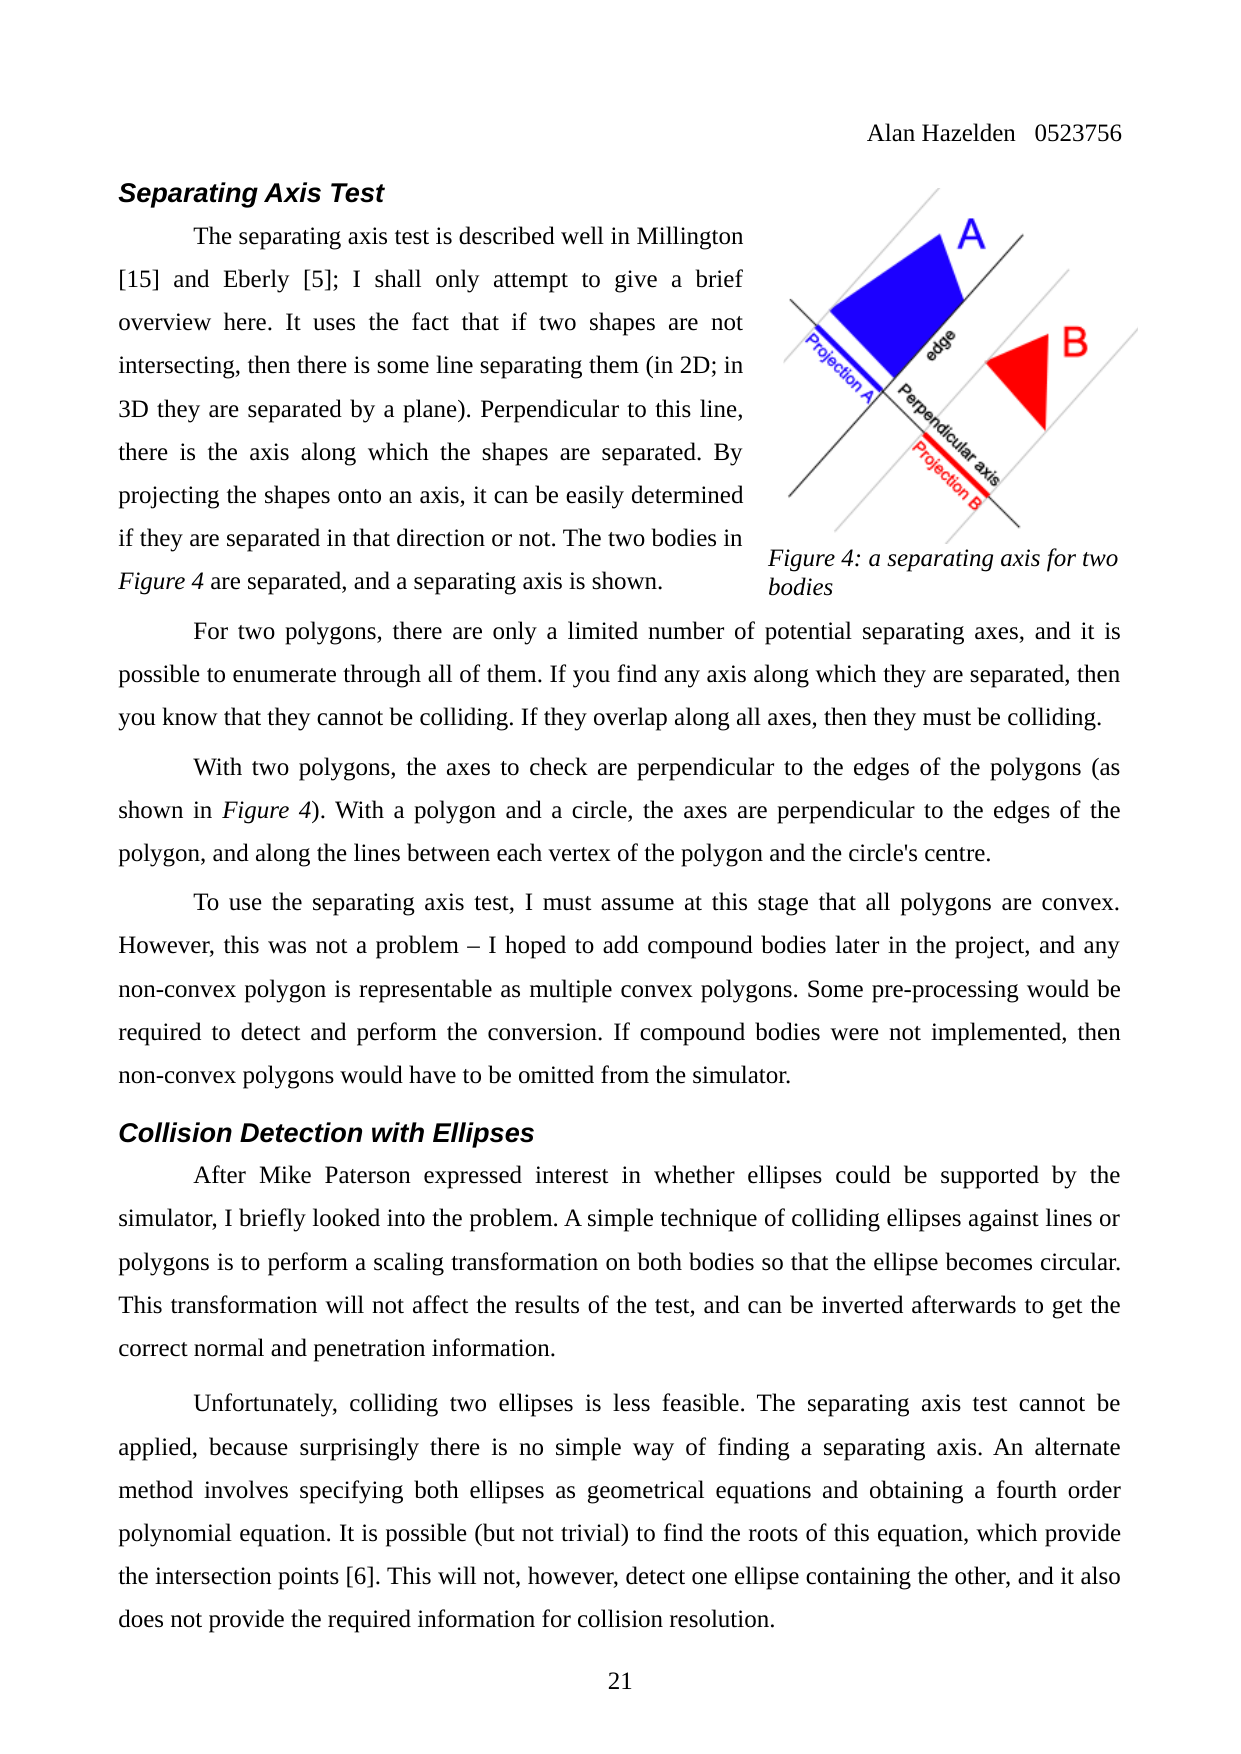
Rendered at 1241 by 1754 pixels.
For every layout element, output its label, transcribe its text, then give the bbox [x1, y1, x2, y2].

text To use the separating axis test, I must assume at this stage that all polygons are convex. However, this was not a problem – I hoped to add compound bodies later in the project, and any non-convex polygon is representable as multiple convex polygons. Some pre-processing would be required to detect and perform the conversion. If compound bodies were not implemented, then non-convex polygons would have to be omitted from the simulator. [118, 887, 1122, 1089]
text For two polygons, there are only a limited number of potential separating axes, and it is possible to enumerate through all of them. If you find any axis along which they are separated, then you know that they cannot be colliding. If they overlap along all axes, then they must be colliding. [118, 616, 1122, 731]
picture [783, 188, 1138, 544]
text The separating axis test is described well in Millington [15] and Eberly [5]; I shall only attempt to give a brief overview here. It uses the fact that if two shapes are not intersecting, then there is some line separating them (in 2D; in 3D they are separated by a plane). Perpendicular to this line, there is the axis along which the shapes are separated. By projecting the shapes onto an axis, it can be easily determined if they are separated in that direction or not. The two bodies in Figure 4 are separated, and a separating axis is shown. [118, 221, 768, 595]
text With two polygons, the axes to check are perpendicular to the edges of the polygons (as shown in Figure 4). With a polygon and a circle, the axes are perpendicular to the edges of the polygon, and along the lines between each vertex of the polygon and the circle's centre. [118, 752, 1122, 867]
text After Mike Paterson expressed interest in whether ellipses could be supported by the simulator, I briefly looked into the problem. A simple technique of colliding ellipses against lines or polygons is to perform a scaling transformation on both bodies so that the ellipse becomes circular. This transformation will not affect the results of the test, and can be inverted afterwards to get the correct normal and penetration information. [118, 1160, 1122, 1362]
subtitle Collision Detection with Ellipses [118, 1117, 1122, 1148]
text Unfortunately, colliding two ellipses is less feasible. The separating axis test cannot be applied, because surprisingly there is no simple way of finding a separating axis. An alternate method involves specifying both ellipses as geometrical equations and obtaining a fourth order polynomial equation. It is possible (but not trivial) to find the roots of this equation, which provide the intersection points [6]. This will not, however, detect one ellipse containing the other, and it also does not provide the required information for collision resolution. [118, 1388, 1122, 1633]
subtitle Separating Axis Test [118, 176, 1122, 209]
text Figure 4: a separating axis for two bodies [768, 189, 1122, 601]
